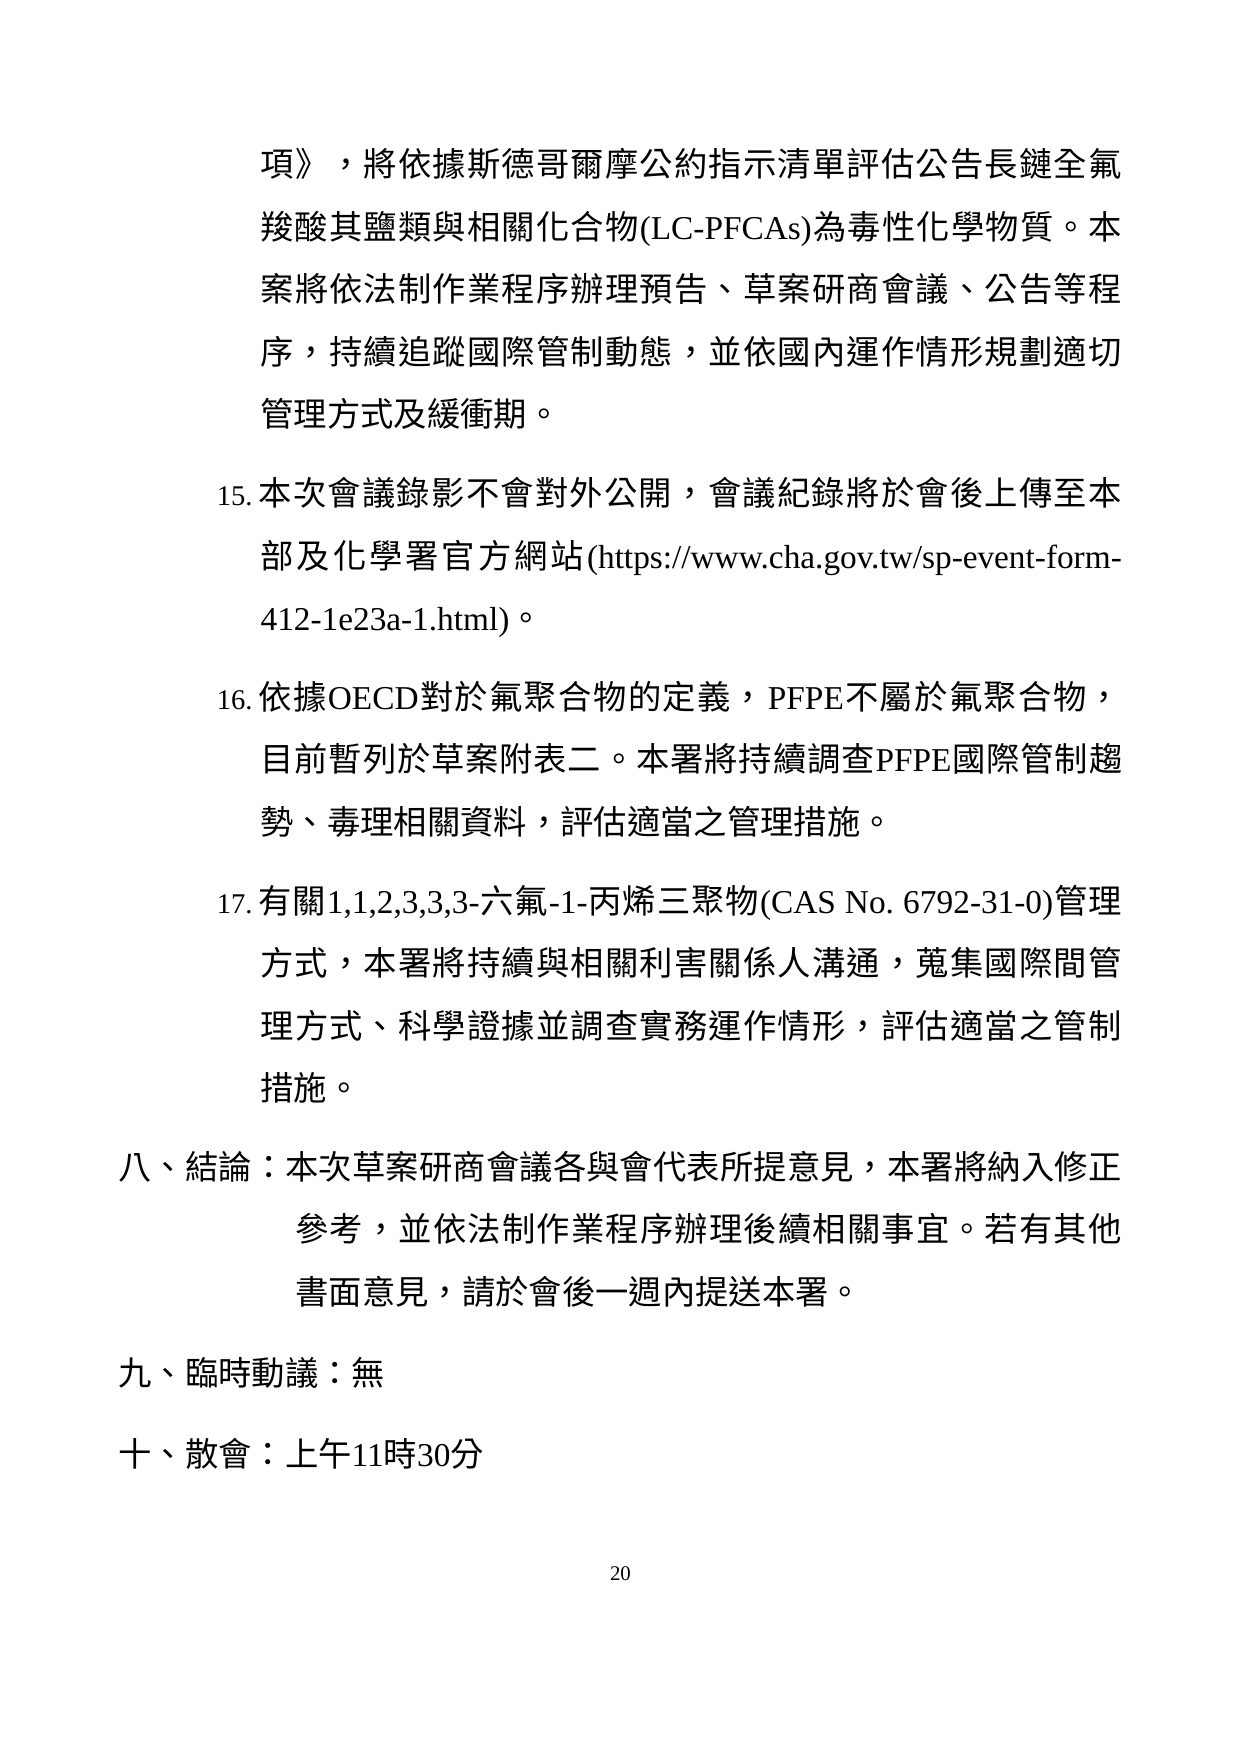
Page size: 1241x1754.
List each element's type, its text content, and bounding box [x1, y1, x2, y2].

list 項》，將依據斯德哥爾摩公約指示清單評估公告長鏈全氟羧酸其鹽類與相關化合物(LC-PFCAs)為毒性化學物質。本案將依法制作業程序辦理預告、草案研商會議、公告等程序，持續追蹤國際管制動態，並依國內運作情形規劃適切管理方式及緩衝期。 [217, 121, 1122, 433]
text 八、結論：本次草案研商會議各與會代表所提意見，本署將納入修正參考，並依法制作業程序辦理後續相關事宜。若有其他書面意見，請於會後一週內提送本署。 [118, 1123, 1122, 1311]
text 十、散會：上午11時30分 [118, 1411, 1122, 1473]
list 有關1,1,2,3,3,3-六氟-1-丙烯三聚物(CAS No. 6792-31-0)管理方式，本署將持續與相關利害關係人溝通，蒐集國際間管理方式、科學證據並調查實務運作情形，評估適當之管制措施。 [217, 857, 1122, 1107]
list 本次會議錄影不會對外公開，會議紀錄將於會後上傳至本部及化學署官方網站(https://www.cha.gov.tw/sp-event-form-412-1e23a-1.html)。 [217, 449, 1122, 637]
text 九、臨時動議：無 [118, 1329, 1122, 1392]
list 依據OECD對於氟聚合物的定義，PFPE不屬於氟聚合物，目前暫列於草案附表二。本署將持續調查PFPE國際管制趨勢、毒理相關資料，評估適當之管理措施。 [217, 653, 1122, 841]
